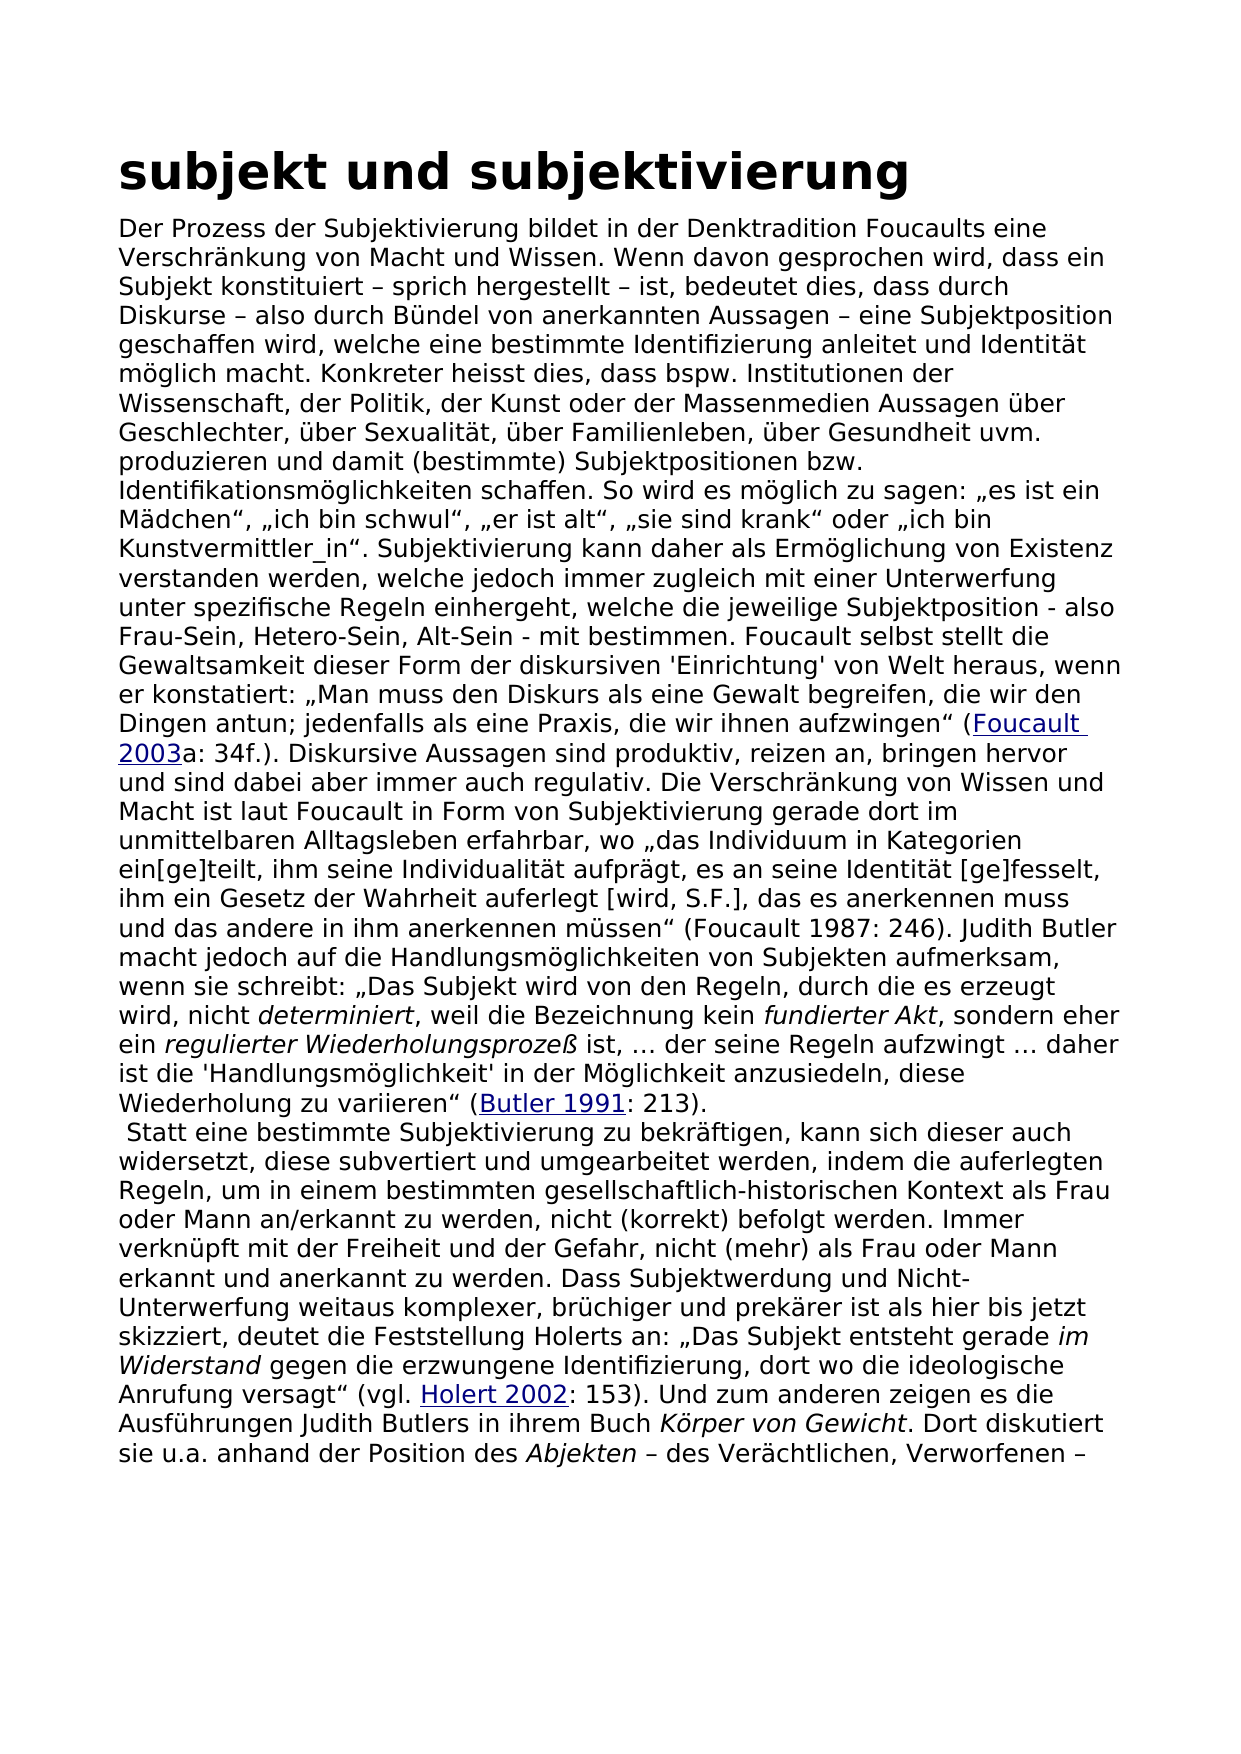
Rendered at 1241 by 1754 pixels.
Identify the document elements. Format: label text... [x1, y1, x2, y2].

subtitle subjekt und subjektivierung [118, 143, 1122, 201]
text Der Prozess der Subjektivierung bildet in der Denktradition Foucaults eine Verschränkung von Macht und Wissen. Wenn davon gesprochen wird, dass ein Subjekt konstituiert – sprich hergestellt – ist, bedeutet dies, dass durch Diskurse – also durch Bündel von anerkannten Aussagen – eine Subjektposition geschaffen wird, welche eine bestimmte Identifizierung anleitet und Identität möglich macht. Konkreter heisst dies, dass bspw. Institutionen der Wissenschaft, der Politik, der Kunst oder der Massenmedien Aussagen über Geschlechter, über Sexualität, über Familienleben, über Gesundheit uvm. produzieren und damit (bestimmte) Subjektpositionen bzw. Identifikationsmöglichkeiten schaffen. So wird es möglich zu sagen: „es ist ein Mädchen“, „ich bin schwul“, „er ist alt“, „sie sind krank“ oder „ich bin Kunstvermittler_in“. Subjektivierung kann daher als Ermöglichung von Existenz verstanden werden, welche jedoch immer zugleich mit einer Unterwerfung unter spezifische Regeln einhergeht, welche die jeweilige Subjektposition - also Frau-Sein, Hetero-Sein, Alt-Sein - mit bestimmen. Foucault selbst stellt die Gewaltsamkeit dieser Form der diskursiven 'Einrichtung' von Welt heraus, wenn er konstatiert: „Man muss den Diskurs als eine Gewalt begreifen, die wir den Dingen antun; jedenfalls als eine Praxis, die wir ihnen aufzwingen“ (Foucault 2003a: 34f.). Diskursive Aussagen sind produktiv, reizen an, bringen hervor und sind dabei aber immer auch regulativ. Die Verschränkung von Wissen und Macht ist laut Foucault in Form von Subjektivierung gerade dort im unmittelbaren Alltagsleben erfahrbar, wo „das Individuum in Kategorien ein[ge]teilt, ihm seine Individualität aufprägt, es an seine Identität [ge]fesselt, ihm ein Gesetz der Wahrheit auferlegt [wird, S.F.], das es anerkennen muss und das andere in ihm anerkennen müssen“ (Foucault 1987: 246). Judith Butler macht jedoch auf die Handlungsmöglichkeiten von Subjekten aufmerksam, wenn sie schreibt: „Das Subjekt wird von den Regeln, durch die es erzeugt wird, nicht determiniert, weil die Bezeichnung kein fundierter Akt, sondern eher ein regulierter Wiederholungsprozeß ist, … der seine Regeln aufzwingt … daher ist die 'Handlungsmöglichkeit' in der Möglichkeit anzusiedeln, diese Wiederholung zu variieren“ (Butler 1991: 213). Statt eine bestimmte Subjektivierung zu bekräftigen, kann sich dieser auch widersetzt, diese subvertiert und umgearbeitet werden, indem die auferlegten Regeln, um in einem bestimmten gesellschaftlich-historischen Kontext als Frau oder Mann an/erkannt zu werden, nicht (korrekt) befolgt werden. Immer verknüpft mit der Freiheit und der Gefahr, nicht (mehr) als Frau oder Mann erkannt und anerkannt zu werden. Dass Subjektwerdung und Nicht-Unterwerfung weitaus komplexer, brüchiger und prekärer ist als hier bis jetzt skizziert, deutet die Feststellung Holerts an: „Das Subjekt entsteht gerade im Widerstand gegen die erzwungene Identifizierung, dort wo die ideologische Anrufung versagt“ (vgl. Holert 2002: 153). Und zum anderen zeigen es die Ausführungen Judith Butlers in ihrem Buch Körper von Gewicht. Dort diskutiert sie u.a. anhand der Position des Abjekten – des Verächtlichen, Verworfenen – [118, 214, 1122, 1468]
